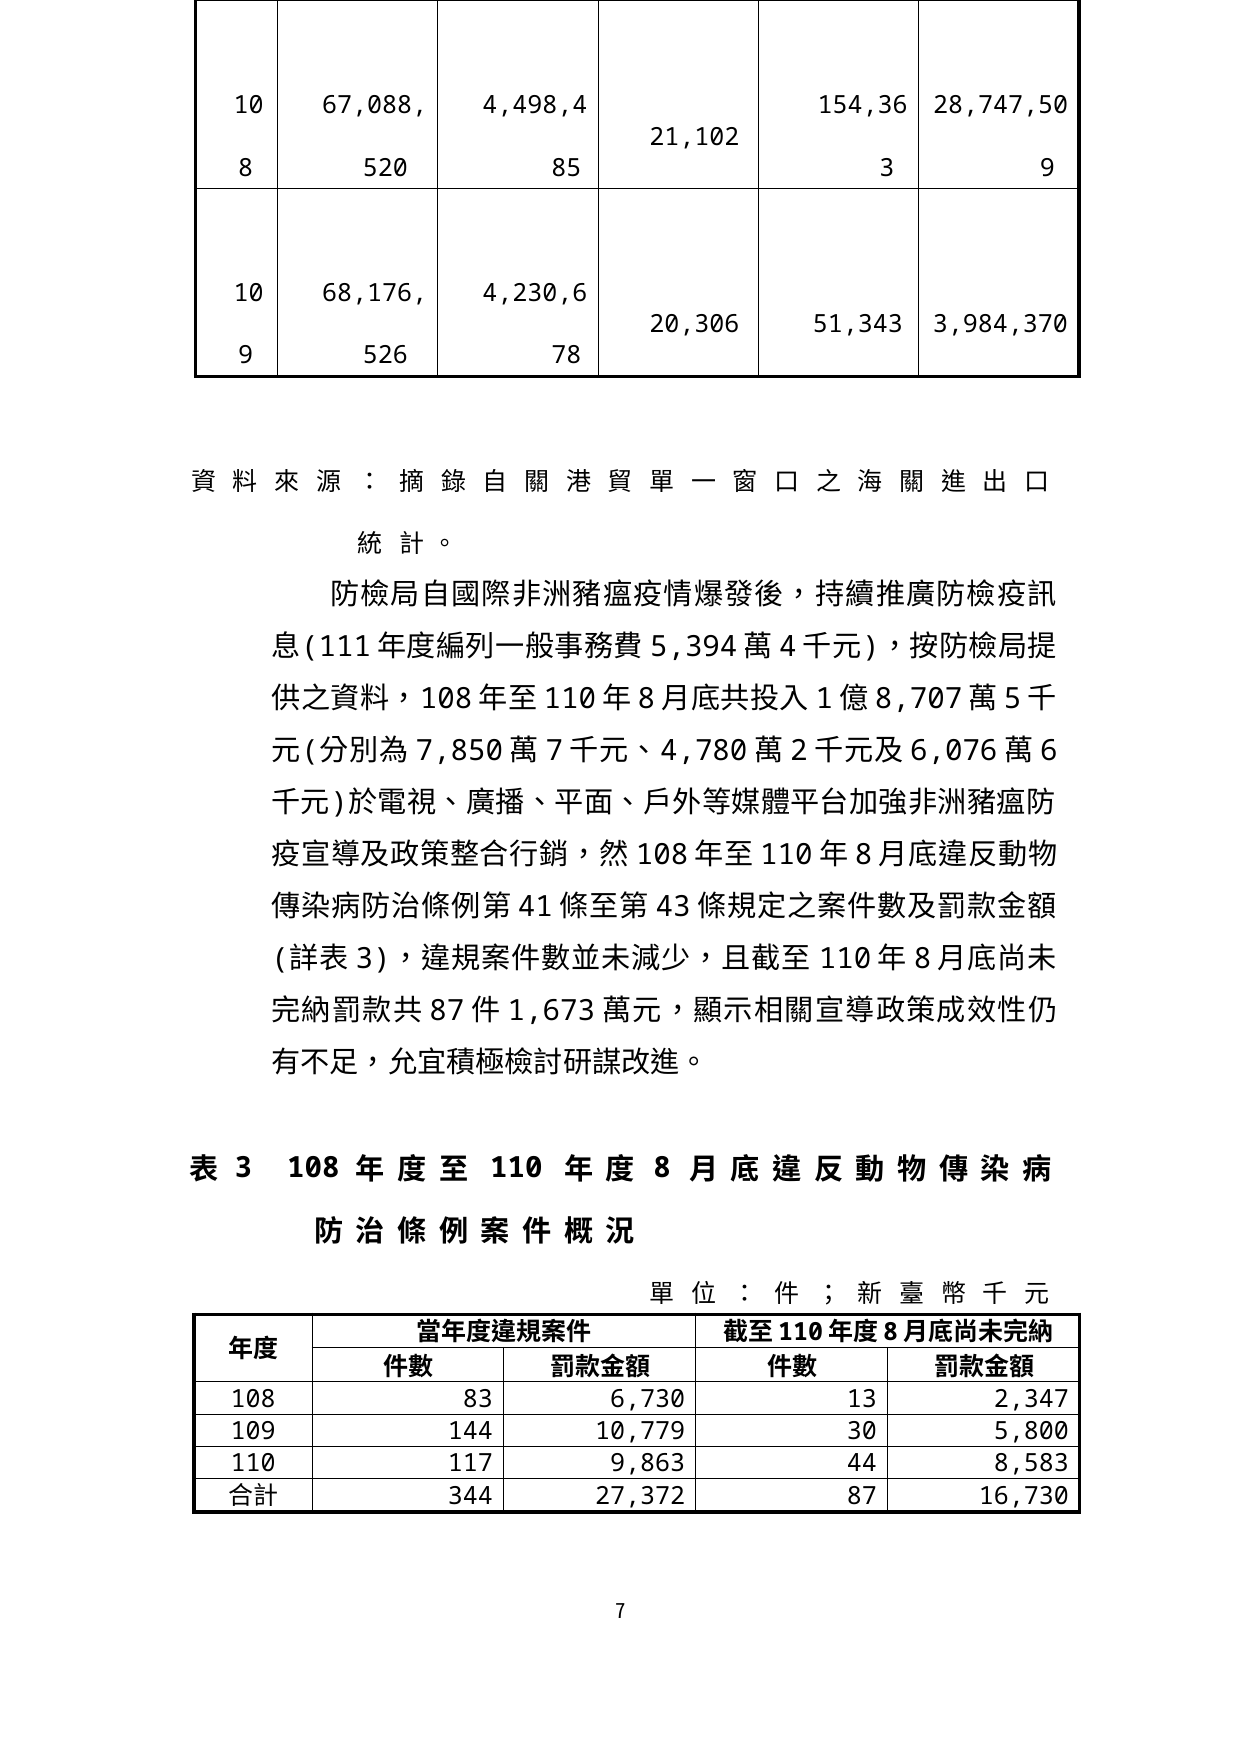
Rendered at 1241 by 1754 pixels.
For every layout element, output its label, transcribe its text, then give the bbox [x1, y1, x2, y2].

table_cell 罰款金額 [504, 1348, 695, 1381]
table_cell 67,088,520 [278, 1, 437, 187]
table_cell 16,730 [888, 1479, 1078, 1510]
table_cell 4,498,485 [438, 1, 598, 187]
table_cell 83 [313, 1382, 503, 1413]
table_cell 109 [197, 189, 277, 375]
table_header 年度 [196, 1316, 312, 1381]
table_cell 44 [696, 1447, 887, 1478]
table_cell 2,347 [888, 1382, 1078, 1413]
table_cell 108 [197, 1, 277, 187]
table_cell 144 [313, 1415, 503, 1446]
table_cell 9,863 [504, 1447, 695, 1478]
text 單位：件；新臺幣千元 [183, 1250, 1058, 1312]
table_cell 件數 [313, 1348, 503, 1381]
text 表3 108年度至110年度8月底違反動物傳染病防治條例案件概況 [183, 1125, 1058, 1250]
table_cell 109 [196, 1415, 312, 1446]
table_cell 21,102 [599, 1, 758, 187]
table_cell 5,800 [888, 1415, 1078, 1446]
table_cell 罰款金額 [888, 1348, 1078, 1381]
table_cell 51,343 [759, 189, 918, 375]
table_cell 108 [196, 1382, 312, 1413]
table_cell 68,176,526 [278, 189, 437, 375]
table_cell 110 [196, 1447, 312, 1478]
text 防檢局自國際非洲豬瘟疫情爆發後，持續推廣防檢疫訊息(111年度編列一般事務費5,394萬4千元)，按防檢局提供之資料，108年至110年8月底共投入1億8,707萬5千元(分別為7,850萬7千元、4,780萬2千元及6,076萬6千元)於電視、廣播、平面、戶外等媒體平台加強非洲豬瘟防疫宣導及政策整合行銷，然108年至110年8月底違反動物傳染病防治條例第41條至第43條規定之案件數及罰款金額(詳表3)，違規案件數並未減少，且截至110年8月底尚未完納罰款共87件1,673萬元，顯示相關宣導政策成效性仍有不足，允宜積極檢討研謀改進。 [271, 562, 1058, 1083]
table_header 截至110年度8月底尚未完納 [696, 1316, 1078, 1347]
table_cell 8,583 [888, 1447, 1078, 1478]
table_cell 20,306 [599, 189, 758, 375]
table_cell 3,984,370 [919, 189, 1077, 375]
table_header 當年度違規案件 [313, 1316, 695, 1347]
table_cell 6,730 [504, 1382, 695, 1413]
table_cell 87 [696, 1479, 887, 1510]
table_cell 10,779 [504, 1415, 695, 1446]
table_cell 30 [696, 1415, 887, 1446]
table_cell 154,363 [759, 1, 918, 187]
table_cell 27,372 [504, 1479, 695, 1510]
table_cell 344 [313, 1479, 503, 1510]
table_cell 117 [313, 1447, 503, 1478]
table_cell 4,230,678 [438, 189, 598, 375]
table_cell 28,747,509 [919, 1, 1077, 187]
table_cell 件數 [696, 1348, 887, 1381]
table_cell 合計 [196, 1479, 312, 1510]
text 資料來源：摘錄自關港貿單一窗口之海關進出口統計。 [183, 437, 1058, 562]
table_cell 13 [696, 1382, 887, 1413]
